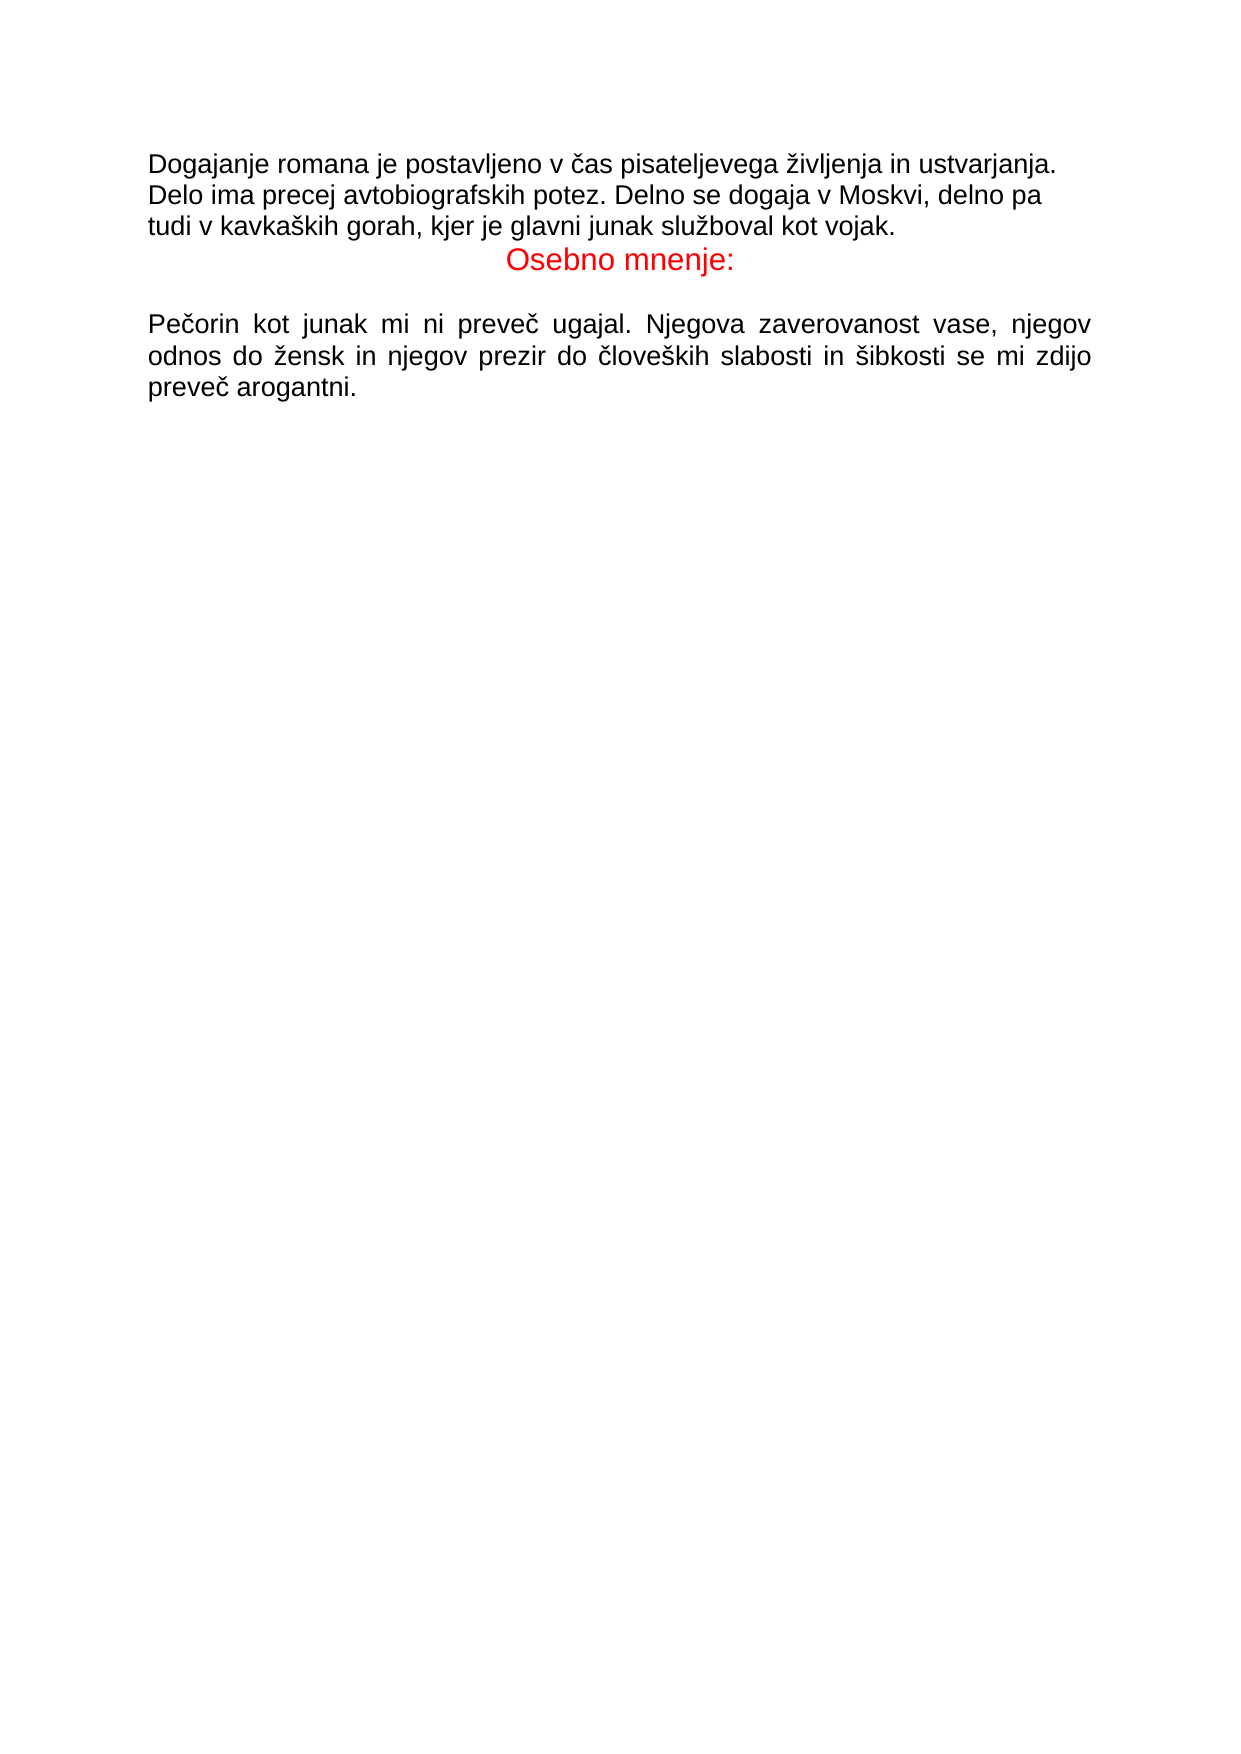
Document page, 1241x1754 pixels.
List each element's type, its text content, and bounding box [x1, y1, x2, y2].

text Pečorin kot junak mi ni preveč ugajal. Njegova zaverovanost vase, njegov odnos do žensk in njegov prezir do človeških slabosti in šibkosti se mi zdijo preveč arogantni. [148, 308, 1093, 402]
text Dogajanje romana je postavljeno v čas pisateljevega življenja in ustvarjanja. Delo ima precej avtobiografskih potez. Delno se dogaja v Moskvi, delno pa tudi v kavkaških gorah, kjer je glavni junak služboval kot vojak. [148, 148, 1093, 241]
text Osebno mnenje: [148, 241, 1093, 277]
